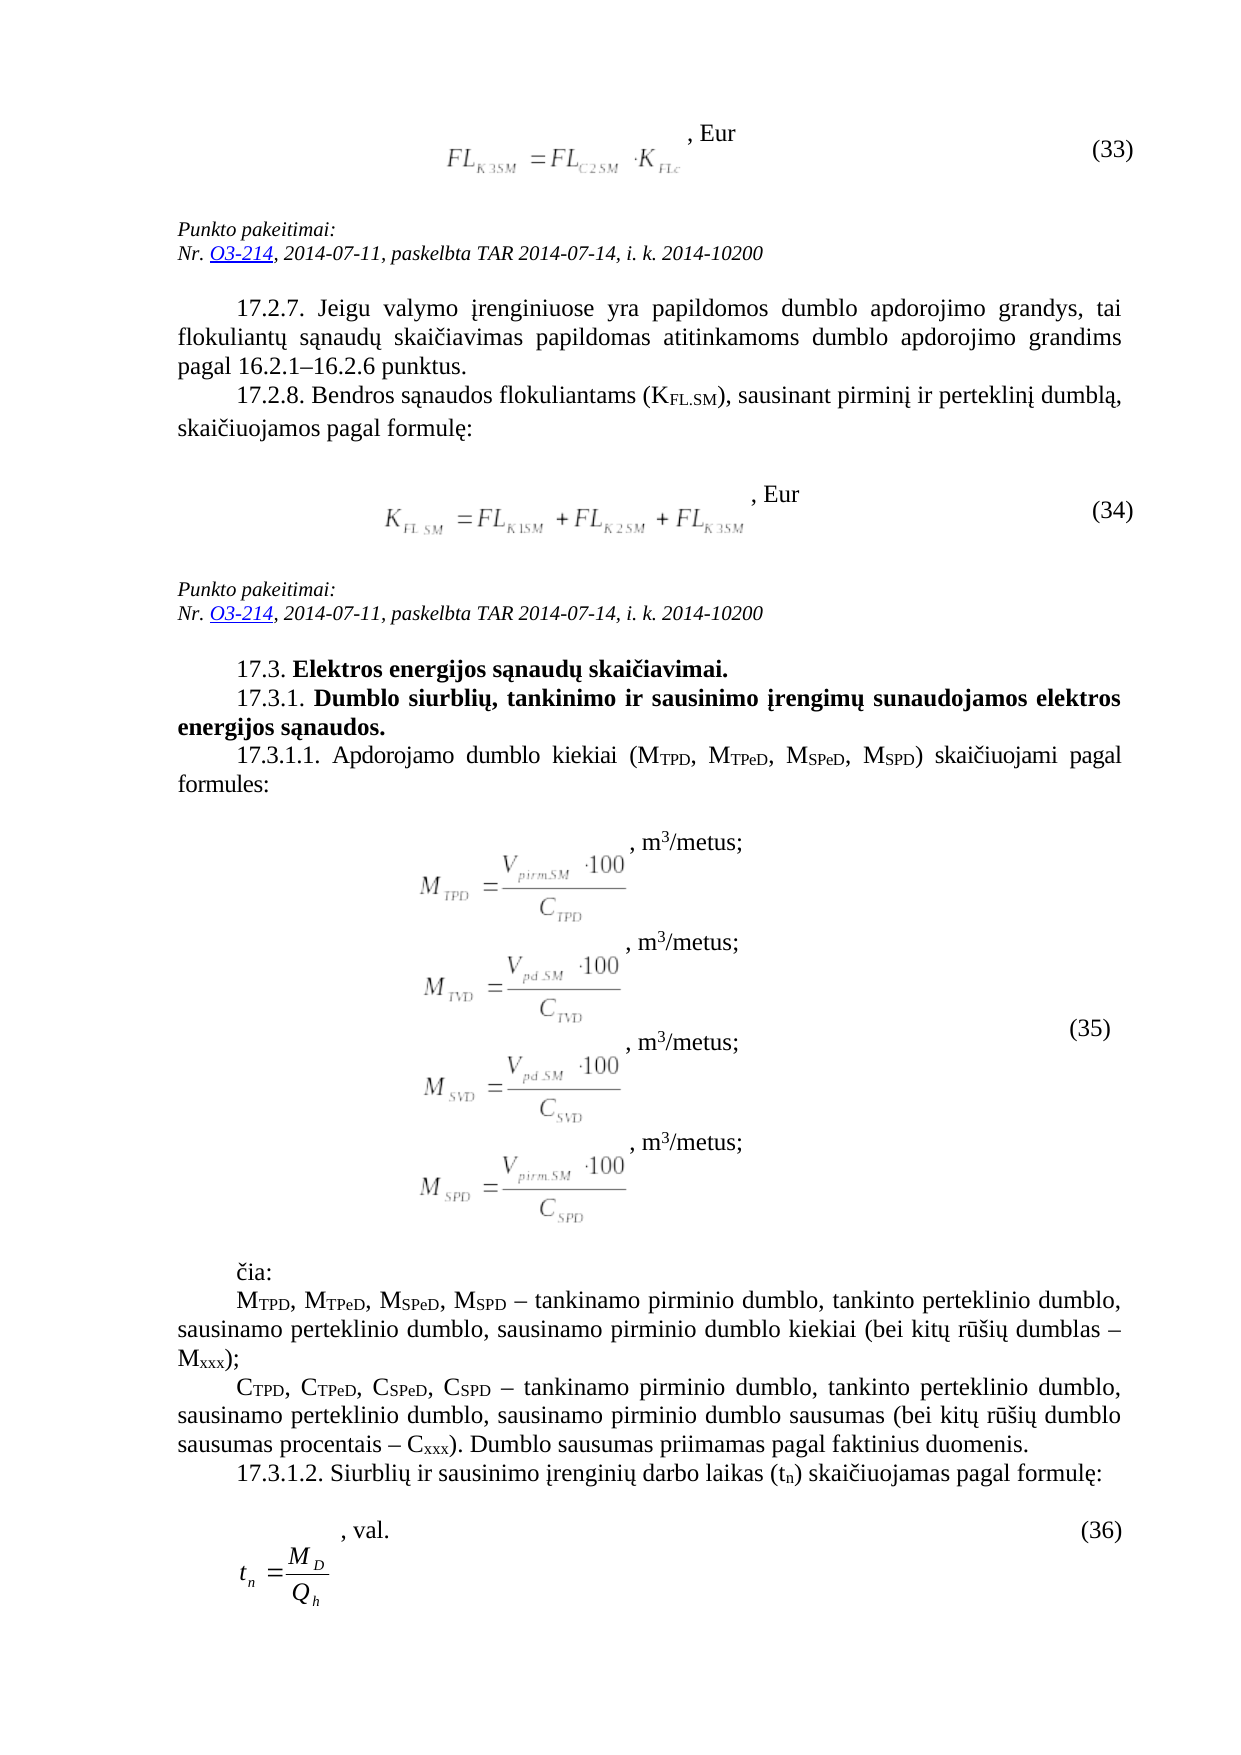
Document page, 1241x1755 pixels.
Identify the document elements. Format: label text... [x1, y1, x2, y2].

text Nr. O3-214, 2014-07-11, paskelbta TAR 2014-07-14, i. k. 2014-10200 [177, 241, 1122, 265]
text čia: [177, 1257, 1122, 1285]
text 17.3.1. Dumblo siurblių, tankinimo ir sausinimo įrengimų sunaudojamos elektros energijos sąnaudos. [177, 683, 1122, 740]
table_header (34) [1002, 479, 1145, 544]
text CTPD, CTPeD, CSPeD, CSPD – tankinamo pirminio dumblo, tankinto perteklinio dumblo, sausinamo perteklinio dumblo, sausinamo pirminio dumblo sausumas (bei kitų rūšių dumblo sausumas procentais – Cxxx). Dumblo sausumas priimamas pagal faktinius duomenis. [177, 1372, 1122, 1458]
table_header (33) [1001, 118, 1145, 183]
text 17.2.8. Bendros sąnaudos flokuliantams (KFL.SM), sausinant pirminį ir perteklinį dumblą, skaičiuojamos pagal formulę: [177, 380, 1122, 441]
text tn = MD/Qh , val. (36) [177, 1515, 1122, 1612]
text Nr. O3-214, 2014-07-11, paskelbta TAR 2014-07-14, i. k. 2014-10200 [177, 601, 1122, 625]
table_header , Eur [177, 479, 1002, 544]
text 17.2.7. Jeigu valymo įrenginiuose yra papildomos dumblo apdorojimo grandys, tai flokuliantų sąnaudų skaičiavimas papildomas atitinkamoms dumblo apdorojimo grandims pagal 16.2.1–16.2.6 punktus. [177, 293, 1122, 380]
text MTPD, MTPeD, MSPeD, MSPD – tankinamo pirminio dumblo, tankinto perteklinio dumblo, sausinamo perteklinio dumblo, sausinamo pirminio dumblo kiekiai (bei kitų rūšių dumblas – Mxxx); [177, 1285, 1122, 1372]
table_header , Eur [177, 118, 1001, 183]
text Punkto pakeitimai: [177, 577, 1122, 601]
text 17.3.1.1. Apdorojamo dumblo kiekiai (MTPD, MTPeD, MSPeD, MSPD) skaičiuojami pagal formules: [177, 740, 1122, 798]
text Punkto pakeitimai: [177, 217, 1122, 241]
table_header (35) [981, 827, 1122, 1228]
text 17.3.1.2. Siurblių ir sausinimo įrenginių darbo laikas (tn) skaičiuojamas pagal formulę: [177, 1458, 1122, 1487]
table_header (formulė), m3/metus; (formulė), m3/metus; (formulė), m3/metus; (formulė), m3/metus; [177, 827, 981, 1228]
text 17.3. Elektros energijos sąnaudų skaičiavimai. [177, 654, 1122, 683]
